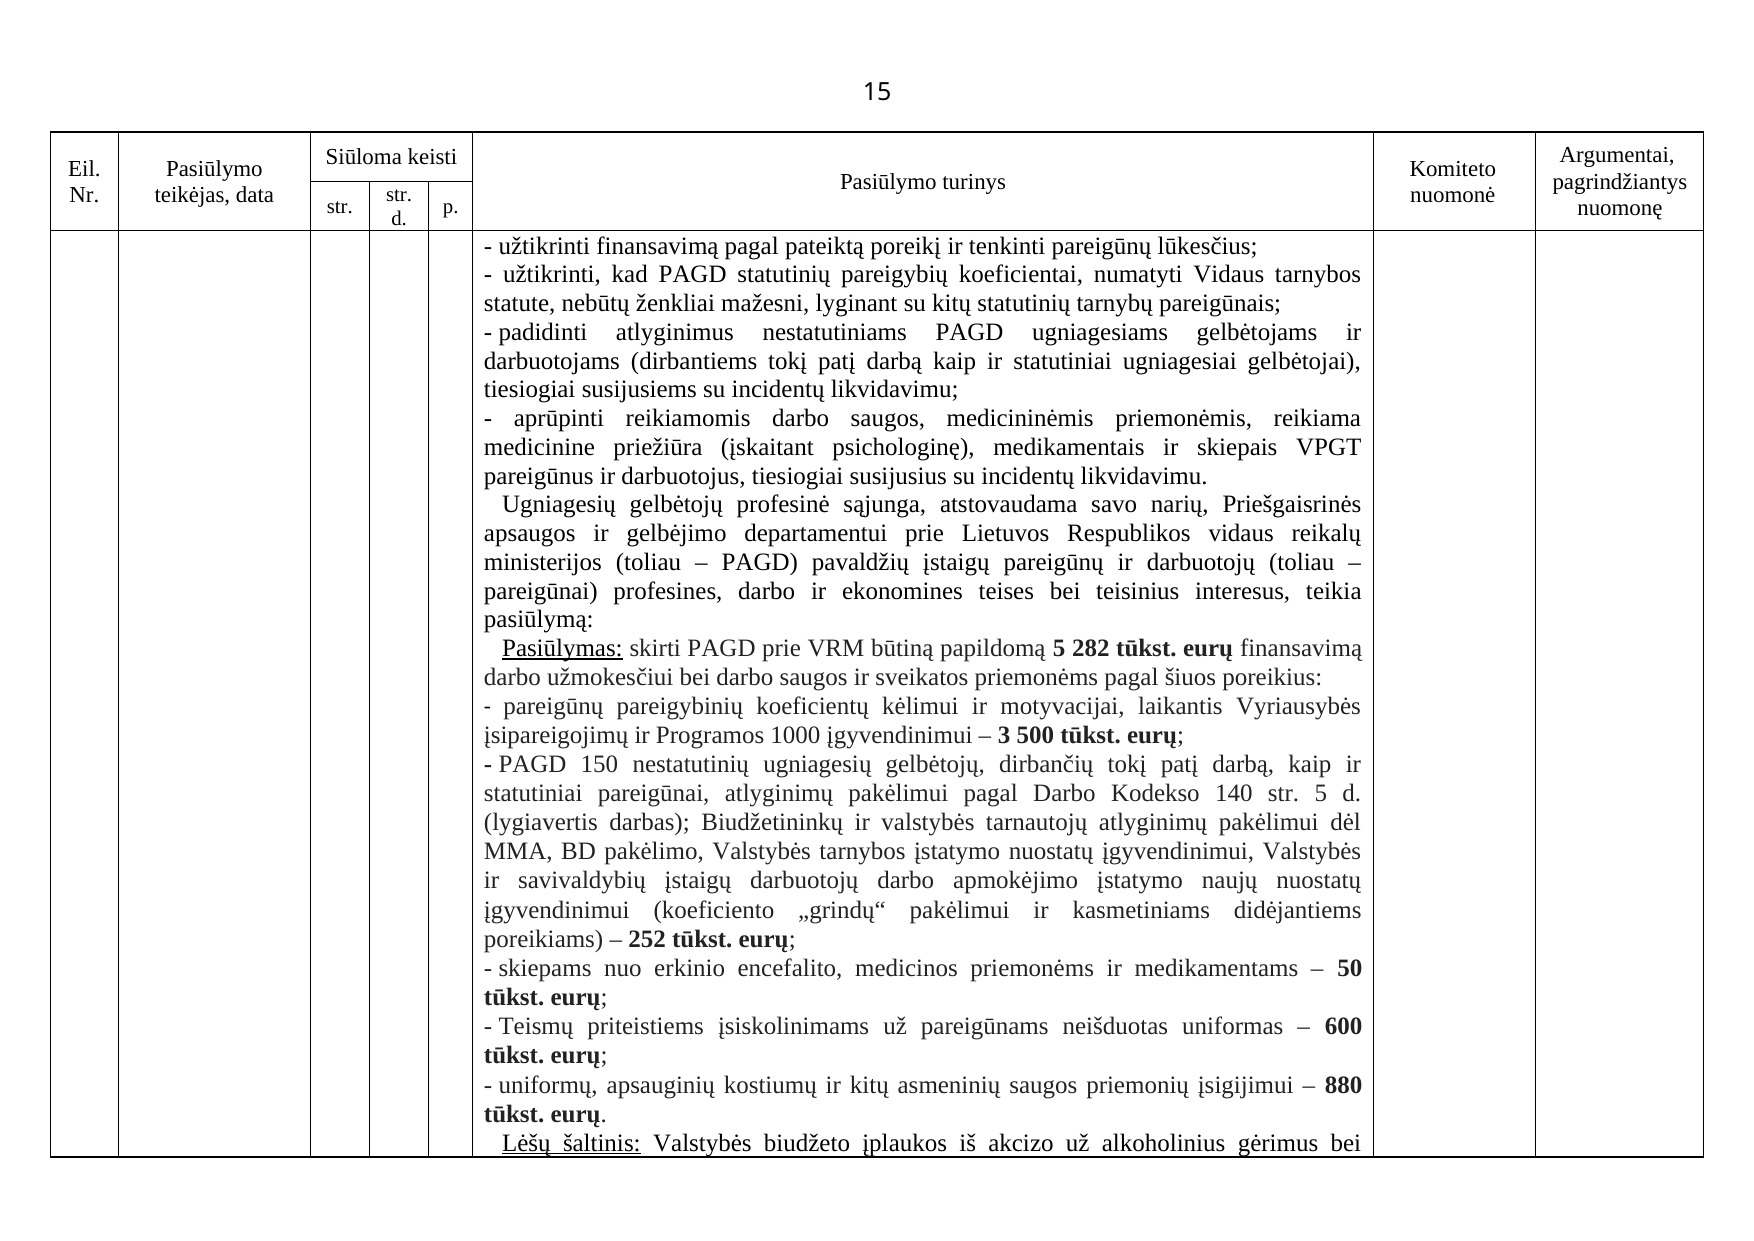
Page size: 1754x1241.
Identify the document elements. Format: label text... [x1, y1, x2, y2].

table_cell str. d. [370, 182, 428, 230]
table_header Argumentai, pagrindžiantys nuomonę [1536, 133, 1703, 230]
table_cell - užtikrinti finansavimą pagal pateiktą poreikį ir tenkinti pareigūnų lūkesčius; - užtikrinti, kad PAGD statutinių pareigybių koeficientai, numatyti Vidaus tarnybos statute, nebūtų ženkliai mažesni, lyginant su kitų statutinių tarnybų pareigūnais; - padidinti atlyginimus nestatutiniams PAGD ugniagesiams gelbėtojams ir darbuotojams (dirbantiems tokį patį darbą kaip ir statutiniai ugniagesiai gelbėtojai), tiesiogiai susijusiems su incidentų likvidavimu; - aprūpinti reikiamomis darbo saugos, medicininėmis priemonėmis, reikiama medicinine priežiūra (įskaitant psichologinę), medikamentais ir skiepais VPGT pareigūnus ir darbuotojus, tiesiogiai susijusius su incidentų likvidavimu. Ugniagesių gelbėtojų profesinė sąjunga, atstovaudama savo narių, Priešgaisrinės apsaugos ir gelbėjimo departamentui prie Lietuvos Respublikos vidaus reikalų ministerijos (toliau – PAGD) pavaldžių įstaigų pareigūnų ir darbuotojų (toliau – pareigūnai) profesines, darbo ir ekonomines teises bei teisinius interesus, teikia pasiūlymą: Pasiūlymas: skirti PAGD prie VRM būtiną papildomą 5 282 tūkst. eurų finansavimą darbo užmokesčiui bei darbo saugos ir sveikatos priemonėms pagal šiuos poreikius: - pareigūnų pareigybinių koeficientų kėlimui ir motyvacijai, laikantis Vyriausybės įsipareigojimų ir Programos 1000 įgyvendinimui – 3 500 tūkst. eurų; - PAGD 150 nestatutinių ugniagesių gelbėtojų, dirbančių tokį patį darbą, kaip ir statutiniai pareigūnai, atlyginimų pakėlimui pagal Darbo Kodekso 140 str. 5 d. (lygiavertis darbas); Biudžetininkų ir valstybės tarnautojų atlyginimų pakėlimui dėl MMA, BD pakėlimo, Valstybės tarnybos įstatymo nuostatų įgyvendinimui, Valstybės ir savivaldybių įstaigų darbuotojų darbo apmokėjimo įstatymo naujų nuostatų įgyvendinimui (koeficiento „grindų“ pakėlimui ir kasmetiniams didėjantiems poreikiams) – 252 tūkst. eurų; - skiepams nuo erkinio encefalito, medicinos priemonėms ir medikamentams – 50 tūkst. eurų; - Teismų priteistiems įsiskolinimams už pareigūnams neišduotas uniformas – 600 tūkst. eurų; - uniformų, apsauginių kostiumų ir kitų asmeninių saugos priemonių įsigijimui – 880 tūkst. eurų. Lėšų šaltinis: Valstybės biudžeto įplaukos iš akcizo už alkoholinius gėrimus bei [473, 231, 1373, 1156]
table_header Pasiūlymo turinys [473, 133, 1373, 230]
table_cell str. [311, 182, 369, 230]
table_cell [429, 231, 472, 1156]
table_cell [51, 231, 118, 1156]
table_header Pasiūlymo teikėjas, data [119, 133, 310, 230]
table_header Eil. Nr. [51, 133, 118, 230]
table_header Komiteto nuomonė [1374, 133, 1535, 230]
table_header Siūloma keisti [311, 133, 472, 181]
table_cell [119, 231, 310, 1156]
table_cell [1536, 231, 1703, 1156]
table_cell [1374, 231, 1535, 1156]
table_cell p. [429, 182, 472, 230]
table_cell [370, 231, 428, 1156]
table_cell [311, 231, 369, 1156]
